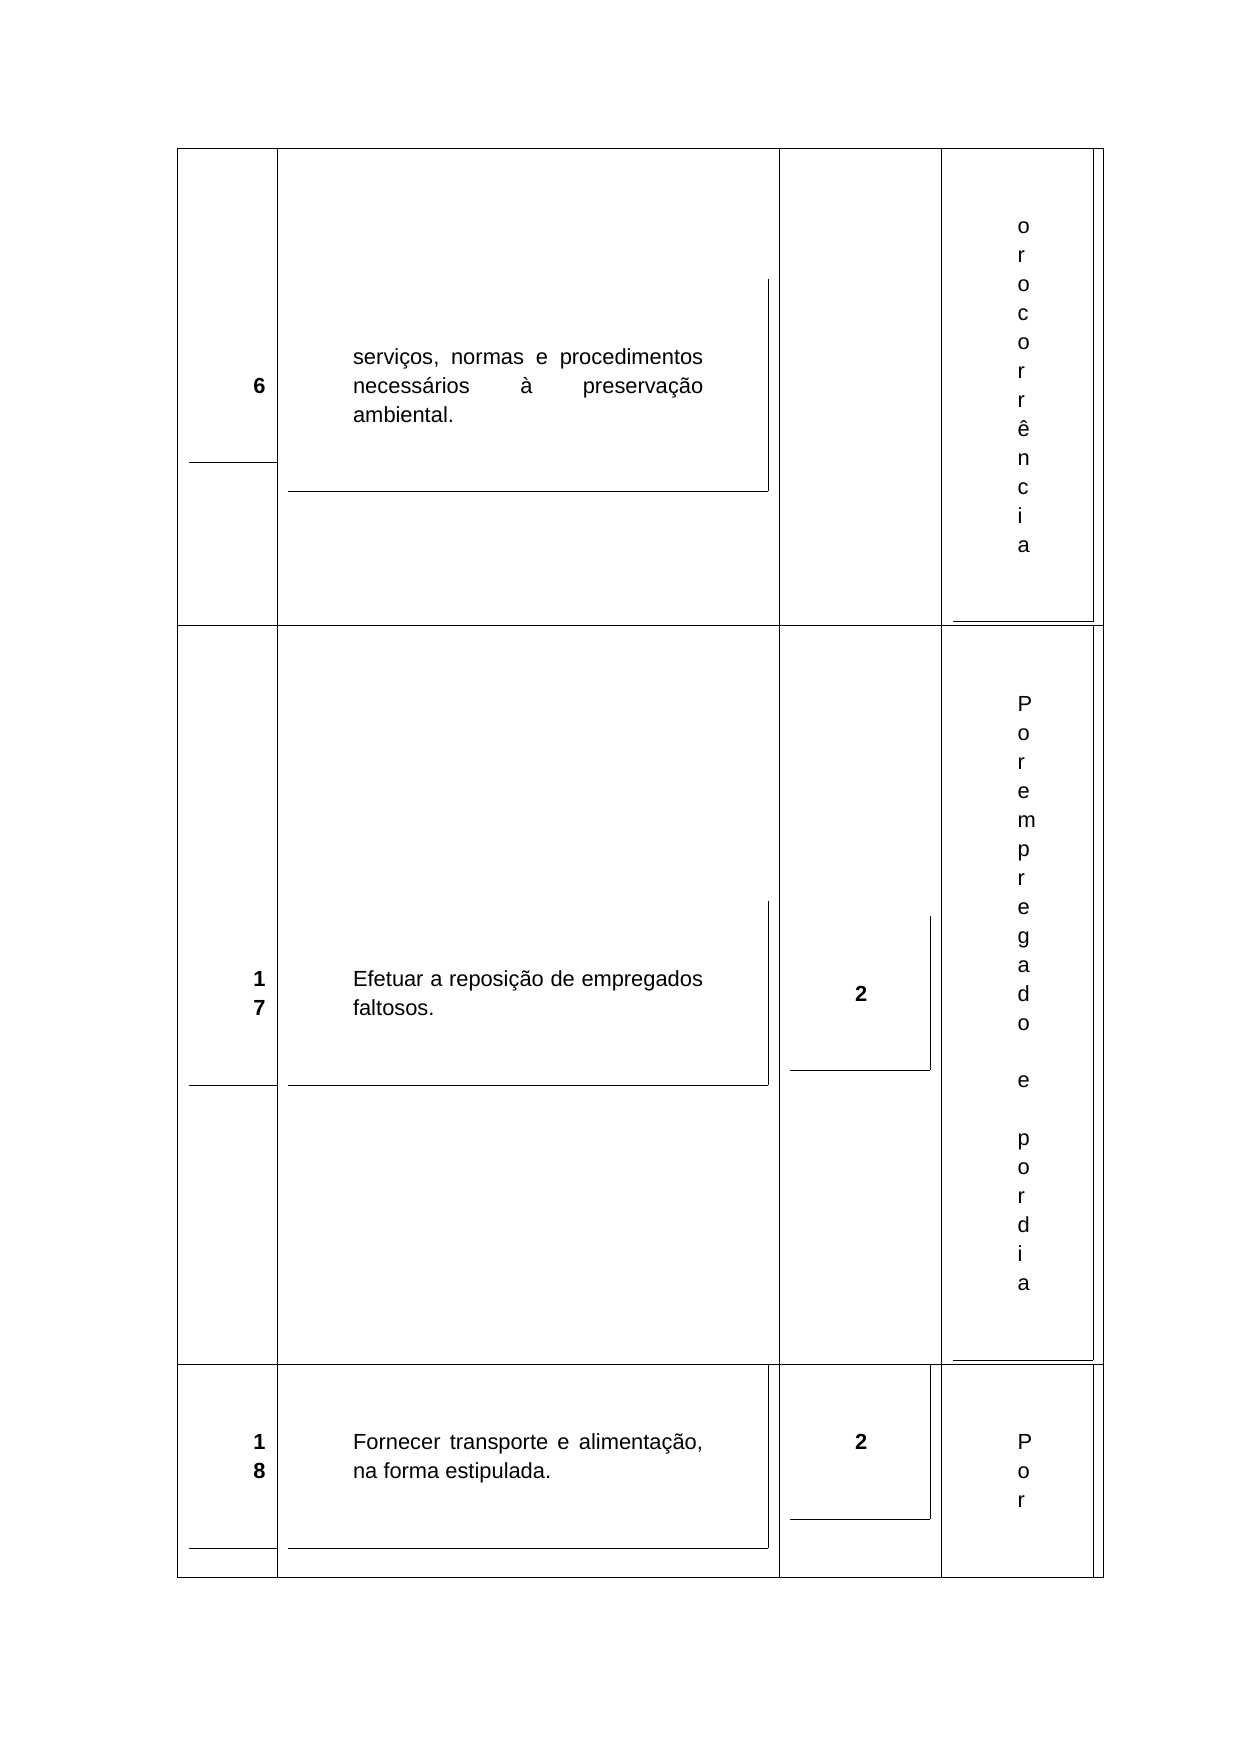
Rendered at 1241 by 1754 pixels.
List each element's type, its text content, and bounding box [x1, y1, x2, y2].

table_cell Por empregado e por dia [942, 626, 1103, 1364]
table_cell or ocorrência [942, 149, 1103, 625]
table_cell 2 [780, 1365, 941, 1577]
table_cell Por [942, 1365, 1093, 1577]
table_cell 6 [178, 149, 277, 625]
table_cell Fornecer transporte e alimentação, na forma estipulada. [278, 1365, 779, 1577]
table_cell 17 [178, 626, 277, 1364]
table_cell [1094, 1365, 1103, 1577]
table_cell Efetuar a reposição de empregados faltosos. [278, 626, 779, 1364]
table_cell serviços, normas e procedimentos necessários à preservação ambiental. [278, 149, 779, 625]
table_cell [780, 149, 941, 625]
table_cell 18 [178, 1365, 277, 1577]
table_cell 2 [780, 626, 941, 1364]
